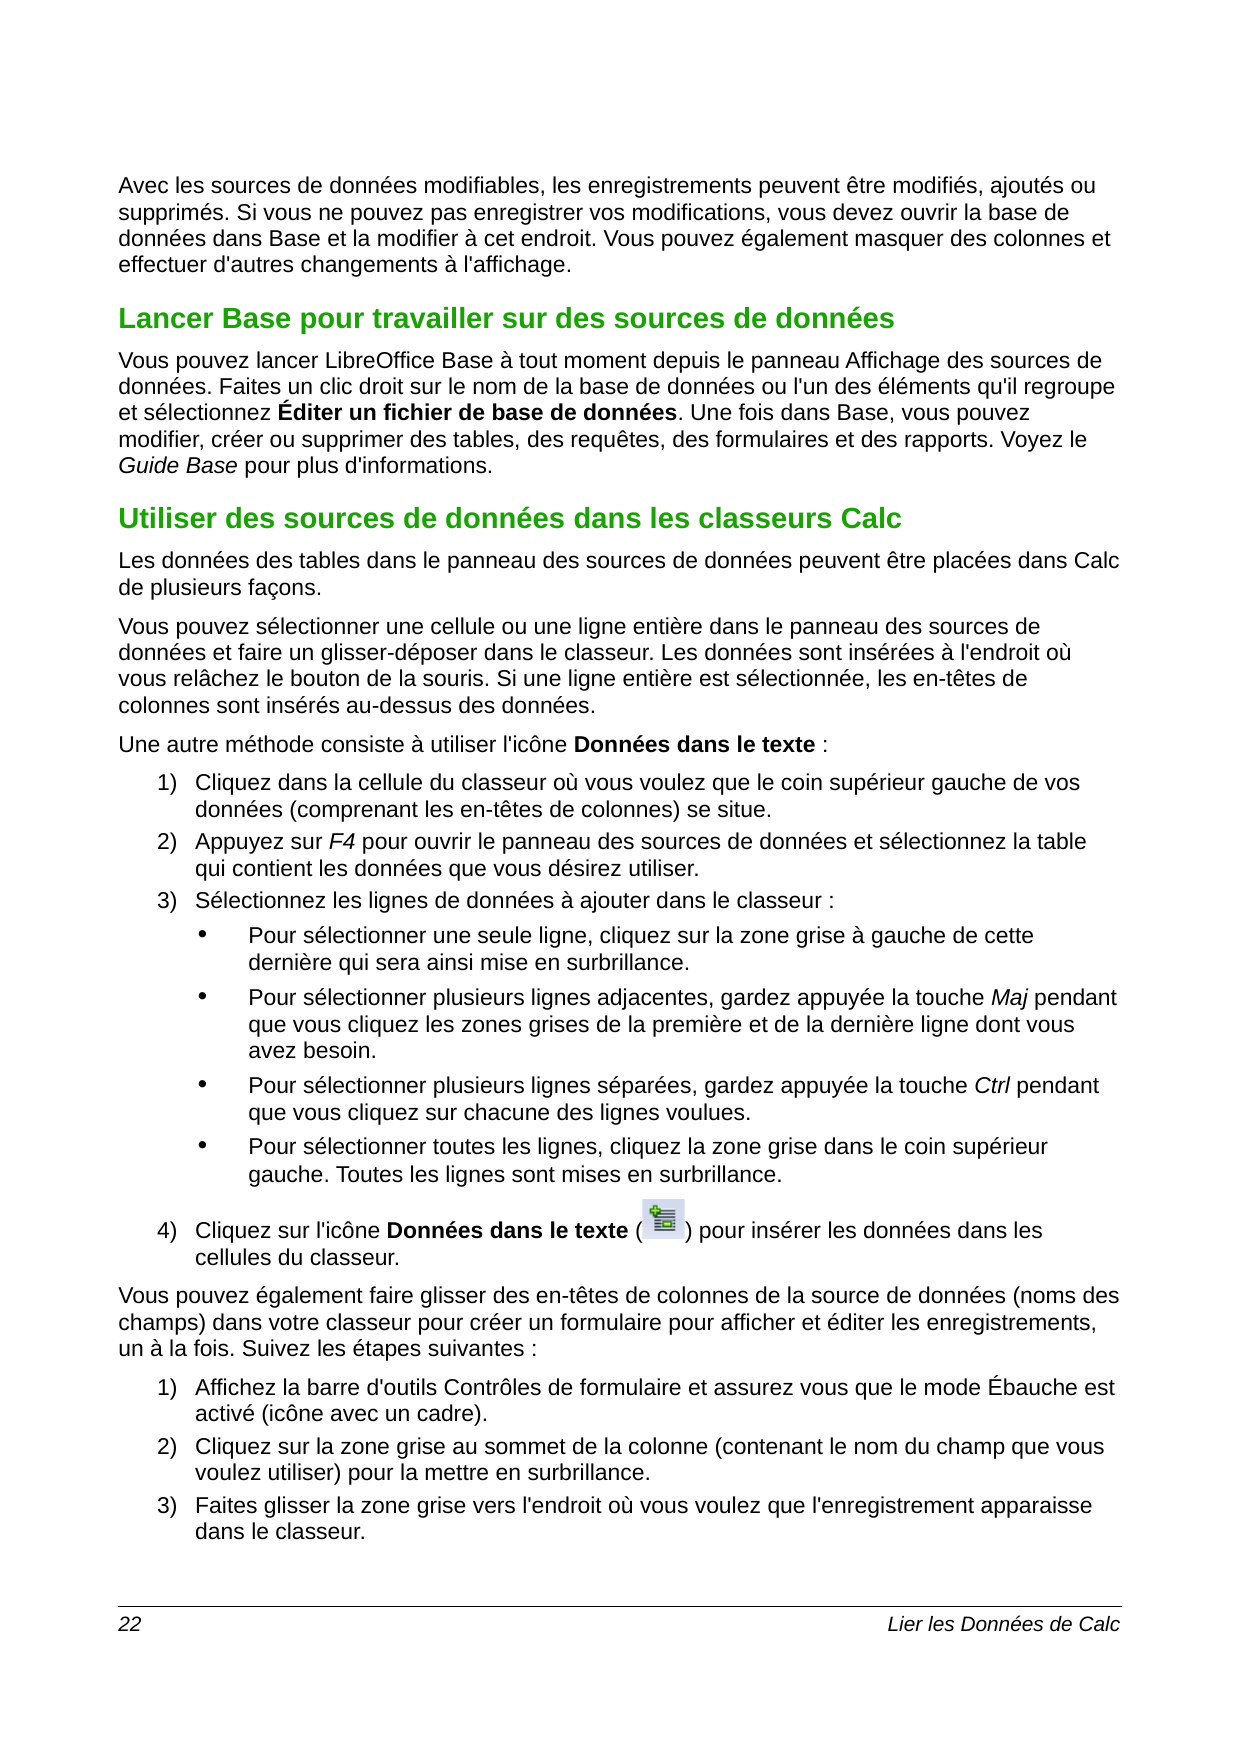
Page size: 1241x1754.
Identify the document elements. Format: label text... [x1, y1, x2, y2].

list Cliquez sur la zone grise au sommet de la colonne (contenant le nom du champ que vous voulez utiliser) pour la mettre en surbrillance. [177, 1433, 1122, 1486]
list Pour sélectionner toutes les lignes, cliquez la zone grise dans le coin supérieur gauche. Toutes les lignes sont mises en surbrillance. [195, 1132, 1122, 1187]
list Appuyez sur F4 pour ouvrir le panneau des sources de données et sélectionnez la table qui contient les données que vous désirez utiliser. [177, 828, 1122, 881]
text Vous pouvez sélectionner une cellule ou une ligne entière dans le panneau des sources de données et faire un glisser-déposer dans le classeur. Les données sont insérées à l'endroit où vous relâchez le bouton de la souris. Si une ligne entière est sélectionnée, les en-têtes de colonnes sont insérés au-dessus des données. [118, 613, 1122, 718]
list Pour sélectionner plusieurs lignes séparées, gardez appuyée la touche Ctrl pendant que vous cliquez sur chacune des lignes voulues. [195, 1070, 1122, 1125]
picture [642, 1199, 685, 1239]
list Pour sélectionner plusieurs lignes adjacentes, gardez appuyée la touche Maj pendant que vous cliquez les zones grises de la première et de la dernière ligne dont vous avez besoin. [195, 982, 1122, 1063]
list Sélectionnez les lignes de données à ajouter dans le classeur : [177, 887, 1122, 914]
list Pour sélectionner une seule ligne, cliquez sur la zone grise à gauche de cette dernière qui sera ainsi mise en surbrillance. [195, 920, 1122, 975]
text Vous pouvez lancer LibreOffice Base à tout moment depuis le panneau Affichage des sources de données. Faites un clic droit sur le nom de la base de données ou l'un des éléments qu'il regroupe et sélectionnez Éditer un fichier de base de données. Une fois dans Base, vous pouvez modifier, créer ou supprimer des tables, des requêtes, des formulaires et des rapports. Voyez le Guide Base pour plus d'informations. [118, 347, 1122, 478]
list Affichez la barre d'outils Contrôles de formulaire et assurez vous que le mode Ébauche est activé (icône avec un cadre). [177, 1374, 1122, 1427]
subtitle Utiliser des sources de données dans les classeurs Calc [118, 501, 1122, 535]
text Une autre méthode consiste à utiliser l'icône Données dans le texte : [118, 731, 1122, 757]
list Cliquez sur l'icône Données dans le texte () pour insérer les données dans les cellules du classeur. [177, 1199, 1122, 1270]
text Les données des tables dans le panneau des sources de données peuvent être placées dans Calc de plusieurs façons. [118, 547, 1122, 600]
list Faites glisser la zone grise vers l'endroit où vous voulez que l'enregistrement apparaisse dans le classeur. [177, 1492, 1122, 1544]
text Avec les sources de données modifiables, les enregistrements peuvent être modifiés, ajoutés ou supprimés. Si vous ne pouvez pas enregistrer vos modifications, vous devez ouvrir la base de données dans Base et la modifier à cet endroit. Vous pouvez également masquer des colonnes et effectuer d'autres changements à l'affichage. [118, 172, 1122, 278]
subtitle Lancer Base pour travailler sur des sources de données [118, 301, 1122, 334]
text Vous pouvez également faire glisser des en-têtes de colonnes de la source de données (noms des champs) dans votre classeur pour créer un formulaire pour afficher et éditer les enregistrements, un à la fois. Suivez les étapes suivantes : [118, 1282, 1122, 1361]
list Cliquez dans la cellule du classeur où vous voulez que le coin supérieur gauche de vos données (comprenant les en-têtes de colonnes) se situe. [177, 769, 1122, 822]
